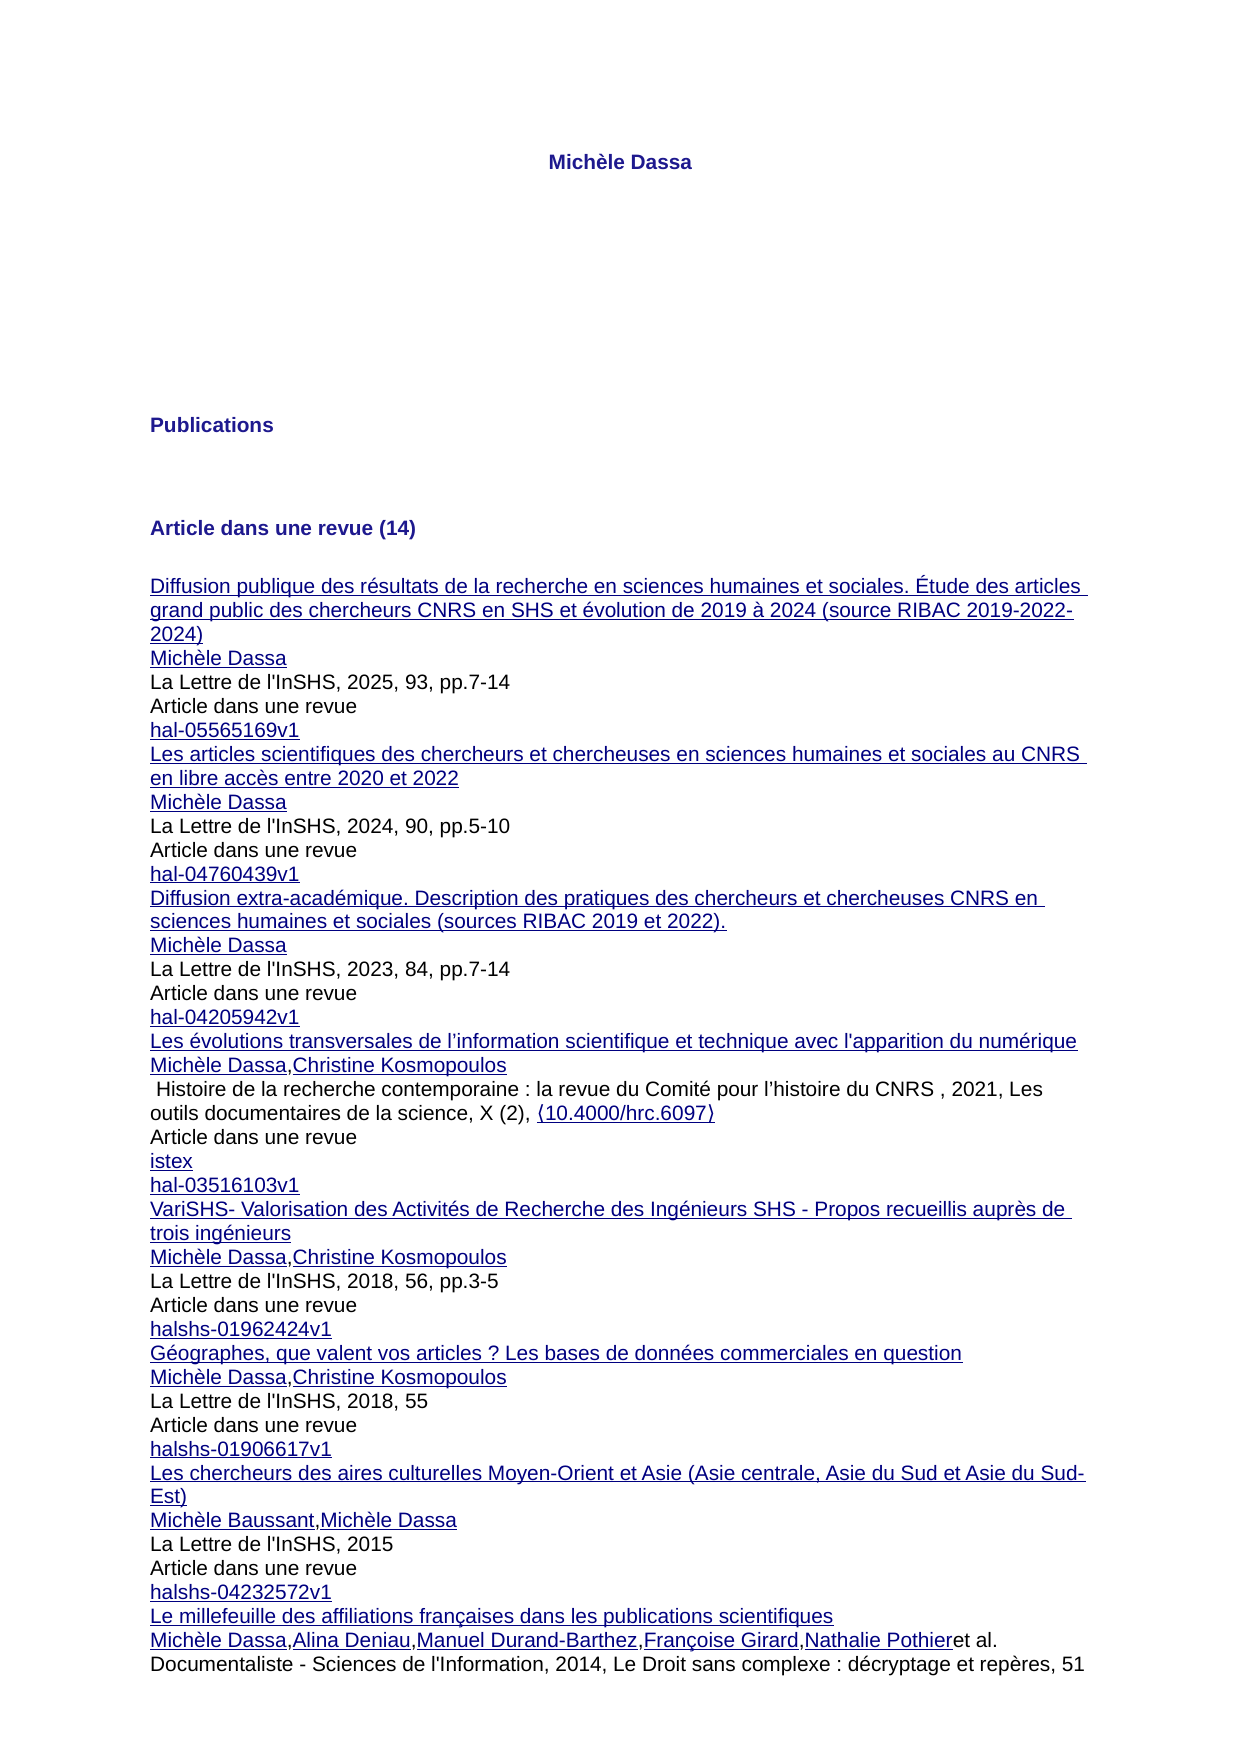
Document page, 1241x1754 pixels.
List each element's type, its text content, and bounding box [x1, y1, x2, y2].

table_cell Les évolutions transversales de l’information scientifique et technique avec l'apparition du numérique Michèle Dassa,Christine Kosmopoulos Histoire de la recherche contemporaine : la revue du Comité pour l’histoire du CNRS , 2021, Les outils documentaires de la science, X (2), ⟨10.4000/hrc.6097⟩ Article dans une revue istex hal-03516103v1 [150, 1029, 1090, 1197]
table_cell Géographes, que valent vos articles ? Les bases de données commerciales en question Michèle Dassa,Christine Kosmopoulos La Lettre de l'InSHS, 2018, 55 Article dans une revue halshs-01906617v1 [150, 1341, 1090, 1460]
table_cell Les articles scientifiques des chercheurs et chercheuses en sciences humaines et sociales au CNRS en libre accès entre 2020 et 2022 Michèle Dassa La Lettre de l'InSHS, 2024, 90, pp.5-10 Article dans une revue hal-04760439v1 [150, 742, 1090, 885]
table_cell VariSHS- Valorisation des Activités de Recherche des Ingénieurs SHS - Propos recueillis auprès de trois ingénieurs Michèle Dassa,Christine Kosmopoulos La Lettre de l'InSHS, 2018, 56, pp.3-5 Article dans une revue halshs-01962424v1 [150, 1197, 1090, 1341]
table_header Diffusion publique des résultats de la recherche en sciences humaines et sociales. Étude des articles grand public des chercheurs CNRS en SHS et évolution de 2019 à 2024 (source RIBAC 2019-2022-2024) Michèle Dassa La Lettre de l'InSHS, 2025, 93, pp.7-14 Article dans une revue hal-05565169v1 [150, 574, 1090, 742]
table_cell Le millefeuille des affiliations françaises dans les publications scientifiques Michèle Dassa,Alina Deniau,Manuel Durand-Barthez,Françoise Girard,Nathalie Pothieret al. Documentaliste - Sciences de l'Information, 2014, Le Droit sans complexe : décryptage et repères, 51 [150, 1604, 1090, 1676]
subtitle Michèle Dassa [150, 150, 1090, 174]
table_cell Diffusion extra-académique. Description des pratiques des chercheurs et chercheuses CNRS en sciences humaines et sociales (sources RIBAC 2019 et 2022). Michèle Dassa La Lettre de l'InSHS, 2023, 84, pp.7-14 Article dans une revue hal-04205942v1 [150, 885, 1090, 1029]
subtitle Publications [150, 412, 1090, 436]
subtitle Article dans une revue (14) [150, 516, 1090, 539]
table_cell Les chercheurs des aires culturelles Moyen-Orient et Asie (Asie centrale, Asie du Sud et Asie du Sud-Est) Michèle Baussant,Michèle Dassa La Lettre de l'InSHS, 2015 Article dans une revue halshs-04232572v1 [150, 1460, 1090, 1604]
